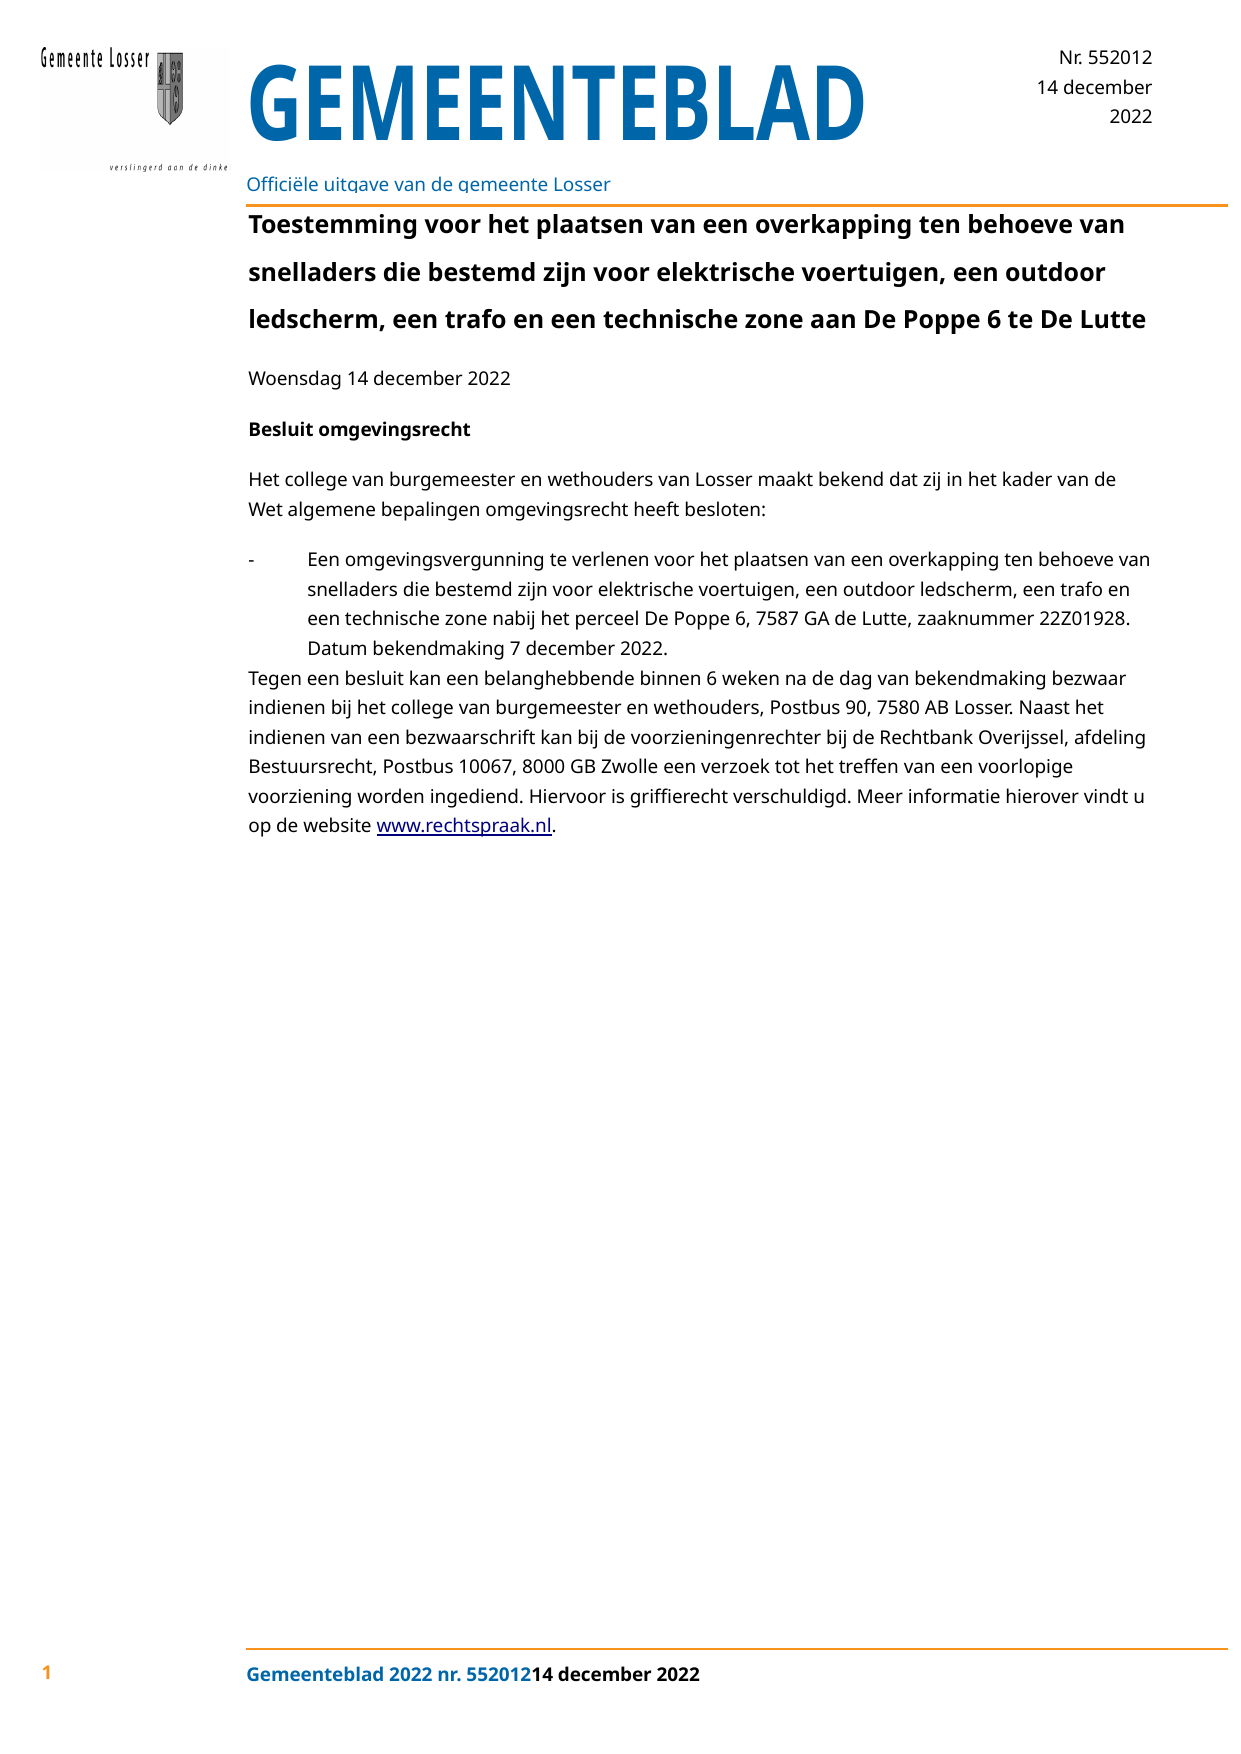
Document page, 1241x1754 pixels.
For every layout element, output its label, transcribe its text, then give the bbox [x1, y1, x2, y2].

text Woensdag 14 december 2022 [248, 366, 1152, 391]
text Tegen een besluit kan een belanghebbende binnen 6 weken na de dag van bekendmaking bezwaar indienen bij het college van burgemeester en wethouders, Postbus 90, 7580 AB Losser. Naast het indienen van een bezwaarschrift kan bij de voorzieningenrechter bij de Rechtbank Overijssel, afdeling Bestuursrecht, Postbus 10067, 8000 GB Zwolle een verzoek tot het treffen van een voorlopige voorziening worden ingediend. Hiervoor is griffierecht verschuldigd. Meer informatie hierover vindt u op de website www.rechtspraak.nl. [248, 665, 1152, 838]
text Het college van burgemeester en wethouders van Losser maakt bekend dat zij in het kader van de Wet algemene bepalingen omgevingsrecht heeft besloten: [248, 466, 1152, 522]
list Datum bekendmaking 7 december 2022. [248, 635, 1152, 661]
picture [41, 47, 231, 172]
text Besluit omgevingsrecht [248, 416, 1152, 442]
text Toestemming voor het plaatsen van een overkapping ten behoeve van snelladers die bestemd zijn voor elektrische voertuigen, een outdoor ledscherm, een trafo en een technische zone aan De Poppe 6 te De Lutte [248, 207, 1152, 336]
list Een omgevingsvergunning te verlenen voor het plaatsen van een overkapping ten behoeve van snelladers die bestemd zijn voor elektrische voertuigen, een outdoor ledscherm, een trafo en een technische zone nabij het perceel De Poppe 6, 7587 GA de Lutte, zaaknummer 22Z01928. [248, 546, 1152, 631]
